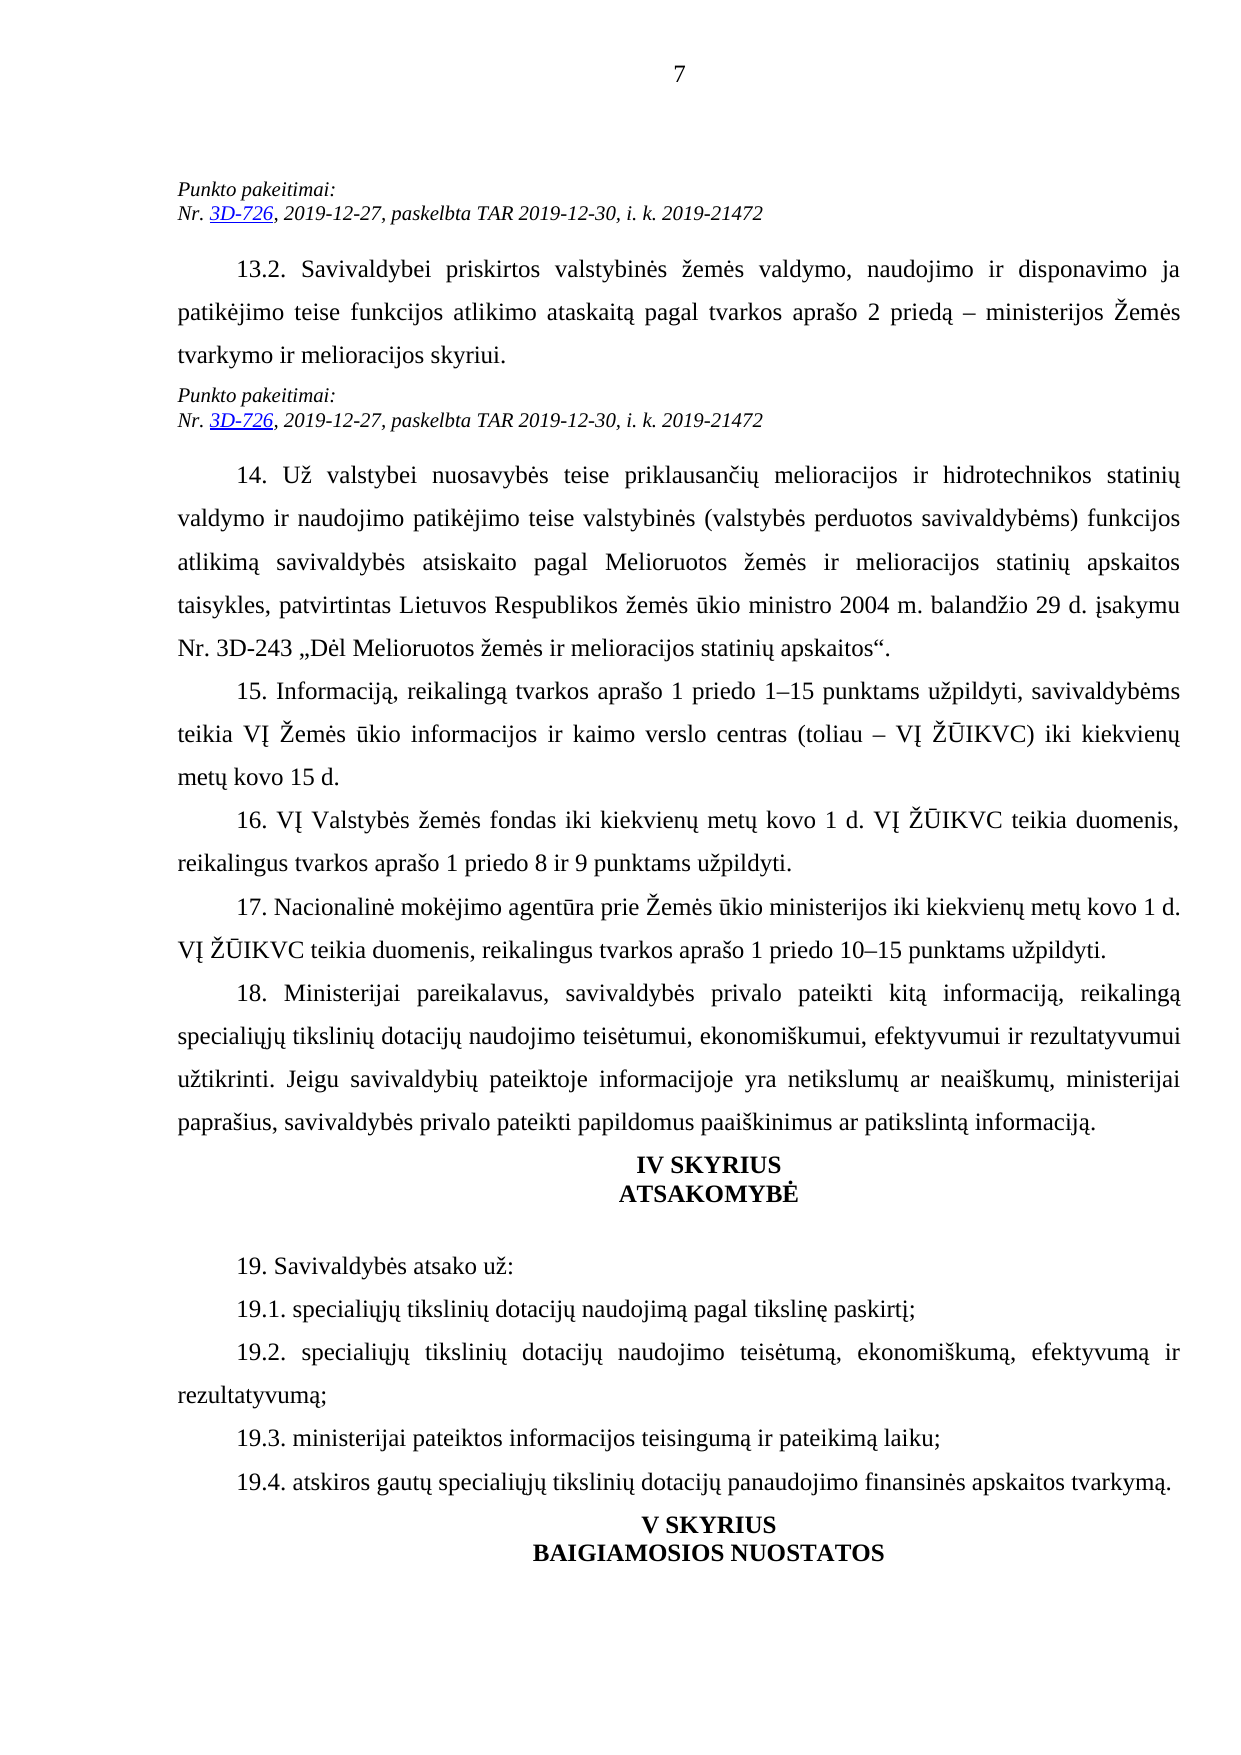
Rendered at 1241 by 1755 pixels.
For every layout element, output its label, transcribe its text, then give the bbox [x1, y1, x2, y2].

text ATSAKOMYBĖ [177, 1179, 1181, 1208]
text V SKYRIUS [177, 1510, 1181, 1538]
text 16. VĮ Valstybės žemės fondas iki kiekvienų metų kovo 1 d. VĮ ŽŪIKVC teikia duomenis, reikalingus tvarkos aprašo 1 priedo 8 ir 9 punktams užpildyti. [177, 805, 1181, 877]
text 13.2. Savivaldybei priskirtos valstybinės žemės valdymo, naudojimo ir disponavimo ja patikėjimo teise funkcijos atlikimo ataskaitą pagal tvarkos aprašo 2 priedą – ministerijos Žemės tvarkymo ir melioracijos skyriui. [177, 254, 1181, 369]
text 19. Savivaldybės atsako už: [177, 1251, 1181, 1280]
text 19.3. ministerijai pateiktos informacijos teisingumą ir pateikimą laiku; [177, 1423, 1181, 1452]
text 18. Ministerijai pareikalavus, savivaldybės privalo pateikti kitą informaciją, reikalingą specialiųjų tikslinių dotacijų naudojimo teisėtumui, ekonomiškumui, efektyvumui ir rezultatyvumui užtikrinti. Jeigu savivaldybių pateiktoje informacijoje yra netikslumų ar neaiškumų, ministerijai paprašius, savivaldybės privalo pateikti papildomus paaiškinimus ar patikslintą informaciją. [177, 978, 1181, 1136]
text Nr. 3D-726, 2019-12-27, paskelbta TAR 2019-12-30, i. k. 2019-21472 [177, 201, 1181, 225]
text 15. Informaciją, reikalingą tvarkos aprašo 1 priedo 1–15 punktams užpildyti, savivaldybėms teikia VĮ Žemės ūkio informacijos ir kaimo verslo centras (toliau – VĮ ŽŪIKVC) iki kiekvienų metų kovo 15 d. [177, 676, 1181, 791]
text 17. Nacionalinė mokėjimo agentūra prie Žemės ūkio ministerijos iki kiekvienų metų kovo 1 d. VĮ ŽŪIKVC teikia duomenis, reikalingus tvarkos aprašo 1 priedo 10–15 punktams užpildyti. [177, 892, 1181, 963]
text 14. Už valstybei nuosavybės teise priklausančių melioracijos ir hidrotechnikos statinių valdymo ir naudojimo patikėjimo teise valstybinės (valstybės perduotos savivaldybėms) funkcijos atlikimą savivaldybės atsiskaito pagal Melioruotos žemės ir melioracijos statinių apskaitos taisykles, patvirtintas Lietuvos Respublikos žemės ūkio ministro 2004 m. balandžio 29 d. įsakymu Nr. 3D-243 „Dėl Melioruotos žemės ir melioracijos statinių apskaitos“. [177, 460, 1181, 662]
text BAIGIAMOSIOS NUOSTATOS [177, 1538, 1181, 1567]
text Punkto pakeitimai: [177, 177, 1181, 201]
text 19.4. atskiros gautų specialiųjų tikslinių dotacijų panaudojimo finansinės apskaitos tvarkymą. [177, 1467, 1181, 1495]
text 19.2. specialiųjų tikslinių dotacijų naudojimo teisėtumą, ekonomiškumą, efektyvumą ir rezultatyvumą; [177, 1337, 1181, 1409]
text 19.1. specialiųjų tikslinių dotacijų naudojimą pagal tikslinę paskirtį; [177, 1294, 1181, 1323]
text IV SKYRIUS [177, 1150, 1181, 1179]
text Punkto pakeitimai: [177, 383, 1181, 407]
text Nr. 3D-726, 2019-12-27, paskelbta TAR 2019-12-30, i. k. 2019-21472 [177, 407, 1181, 432]
